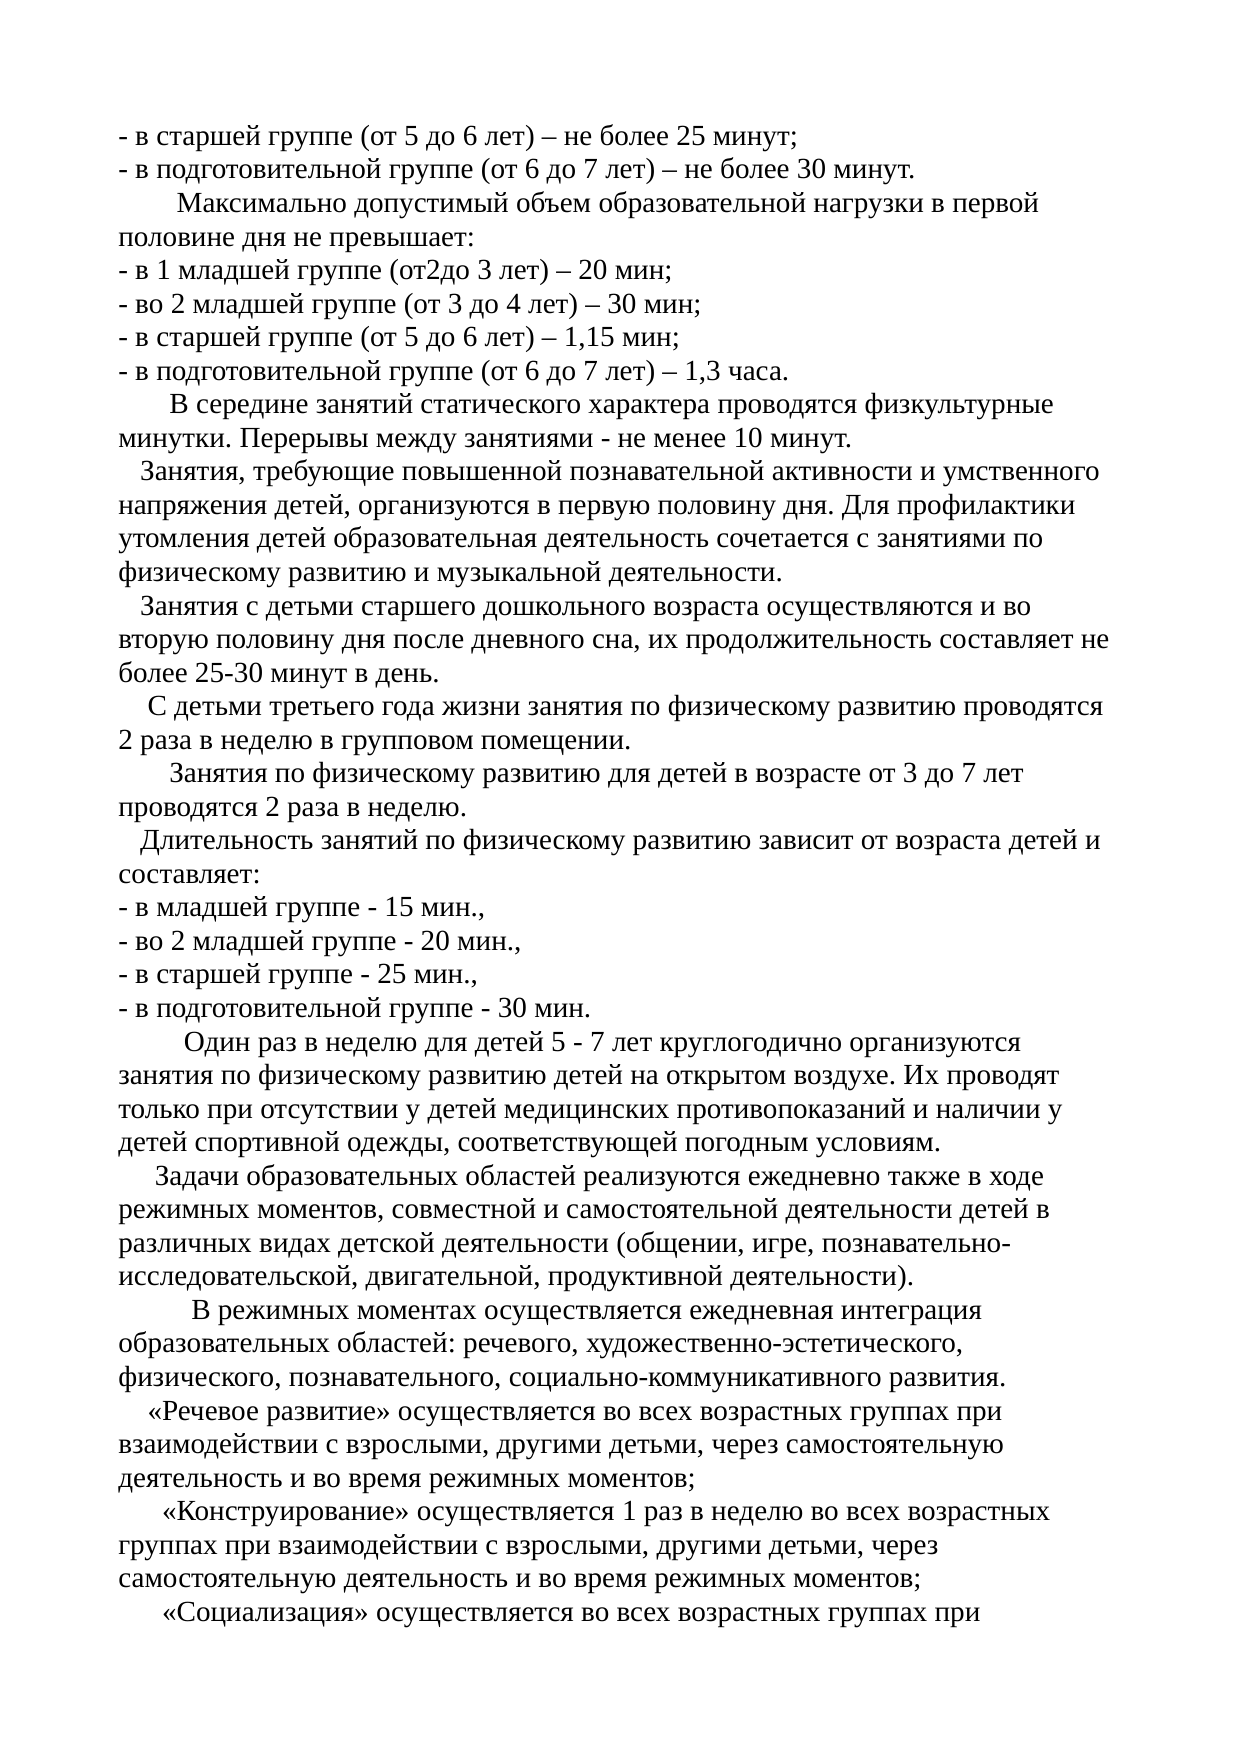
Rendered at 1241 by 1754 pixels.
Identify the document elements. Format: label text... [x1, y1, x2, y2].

text - в младшей группе - 15 мин., [118, 889, 1122, 923]
text - во 2 младшей группе (от 3 до 4 лет) – 30 мин; [118, 286, 1122, 319]
text В режимных моментах осуществляется ежедневная интеграция образовательных областей: речевого, художественно-эстетического, физического, познавательного, социально-коммуникативного развития. [118, 1292, 1122, 1393]
text - в старшей группе (от 5 до 6 лет) – не более 25 минут; [118, 118, 1122, 152]
text «Социализация» осуществляется во всех возрастных группах при [118, 1594, 1122, 1627]
text - в подготовительной группе - 30 мин. [118, 990, 1122, 1024]
text Занятия, требующие повышенной познавательной активности и умственного напряжения детей, организуются в первую половину дня. Для профилактики утомления детей образовательная деятельность сочетается с занятиями по физическому развитию и музыкальной деятельности. [118, 453, 1122, 588]
text - в подготовительной группе (от 6 до 7 лет) – 1,3 часа. [118, 353, 1122, 386]
text - в старшей группе (от 5 до 6 лет) – 1,15 мин; [118, 319, 1122, 353]
text - в подготовительной группе (от 6 до 7 лет) – не более 30 минут. [118, 152, 1122, 185]
text Занятия с детьми старшего дошкольного возраста осуществляются и во вторую половину дня после дневного сна, их продолжительность составляет не более 25-30 минут в день. [118, 588, 1122, 688]
text - во 2 младшей группе - 20 мин., [118, 923, 1122, 957]
text «Речевое развитие» осуществляется во всех возрастных группах при взаимодействии с взрослыми, другими детьми, через самостоятельную деятельность и во время режимных моментов; [118, 1393, 1122, 1493]
text «Конструирование» осуществляется 1 раз в неделю во всех возрастных группах при взаимодействии с взрослыми, другими детьми, через самостоятельную деятельность и во время режимных моментов; [118, 1493, 1122, 1594]
text - в 1 младшей группе (от2до 3 лет) – 20 мин; [118, 252, 1122, 286]
text С детьми третьего года жизни занятия по физическому развитию проводятся 2 раза в неделю в групповом помещении. [118, 688, 1122, 755]
text В середине занятий статического характера проводятся физкультурные минутки. Перерывы между занятиями - не менее 10 минут. [118, 386, 1122, 453]
text Один раз в неделю для детей 5 - 7 лет круглогодично организуются занятия по физическому развитию детей на открытом воздухе. Их проводят только при отсутствии у детей медицинских противопоказаний и наличии у детей спортивной одежды, соответствующей погодным условиям. [118, 1024, 1122, 1158]
text Длительность занятий по физическому развитию зависит от возраста детей и составляет: [118, 822, 1122, 889]
text Максимально допустимый объем образовательной нагрузки в первой половине дня не превышает: [118, 185, 1122, 252]
text Задачи образовательных областей реализуются ежедневно также в ходе режимных моментов, совместной и самостоятельной деятельности детей в различных видах детской деятельности (общении, игре, познавательно- исследовательской, двигательной, продуктивной деятельности). [118, 1158, 1122, 1292]
text - в старшей группе - 25 мин., [118, 957, 1122, 990]
text Занятия по физическому развитию для детей в возрасте от 3 до 7 лет проводятся 2 раза в неделю. [118, 755, 1122, 822]
